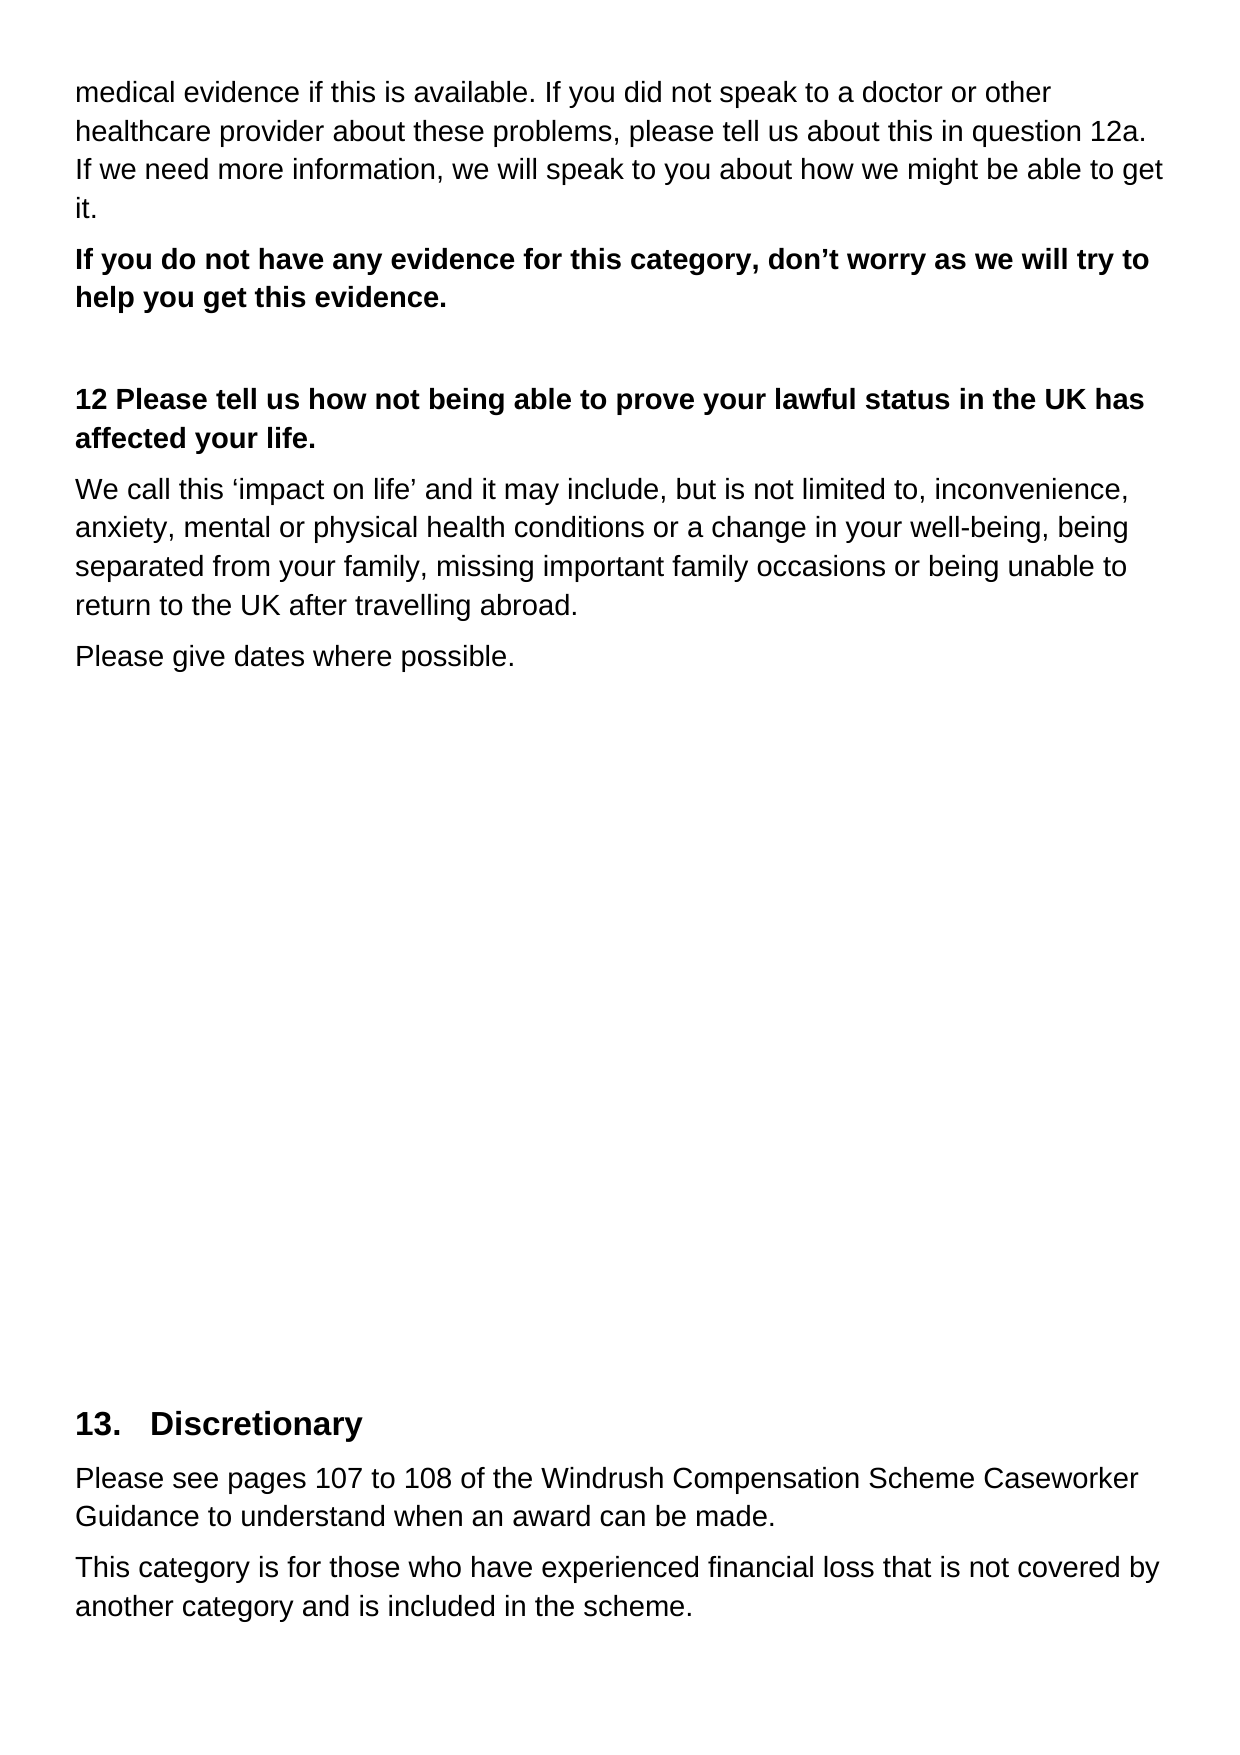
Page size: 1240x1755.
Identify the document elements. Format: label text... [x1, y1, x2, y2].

text Please see pages 107 to 108 of the Windrush Compensation Scheme Caseworker Guidance to understand when an award can be made. [75, 1461, 1164, 1533]
text If you do not have any evidence for this category, don’t worry as we will try to help you get this evidence. [75, 242, 1164, 314]
text medical evidence if this is available. If you did not speak to a doctor or other healthcare provider about these problems, please tell us about this in question 12a. If we need more information, we will speak to you about how we might be able to get it. [75, 75, 1164, 224]
text This category is for those who have experienced financial loss that is not covered by another category and is included in the scheme. [75, 1550, 1164, 1622]
subtitle 13. Discretionary [75, 1404, 1164, 1443]
text Please give dates where possible. [75, 638, 1164, 672]
text We call this ‘impact on life’ and it may include, but is not limited to, inconvenience, anxiety, mental or physical health conditions or a change in your well-being, being separated from your family, missing important family occasions or being unable to return to the UK after travelling abroad. [75, 472, 1164, 621]
subtitle 12 Please tell us how not being able to prove your lawful status in the UK has affected your life. [75, 382, 1164, 454]
